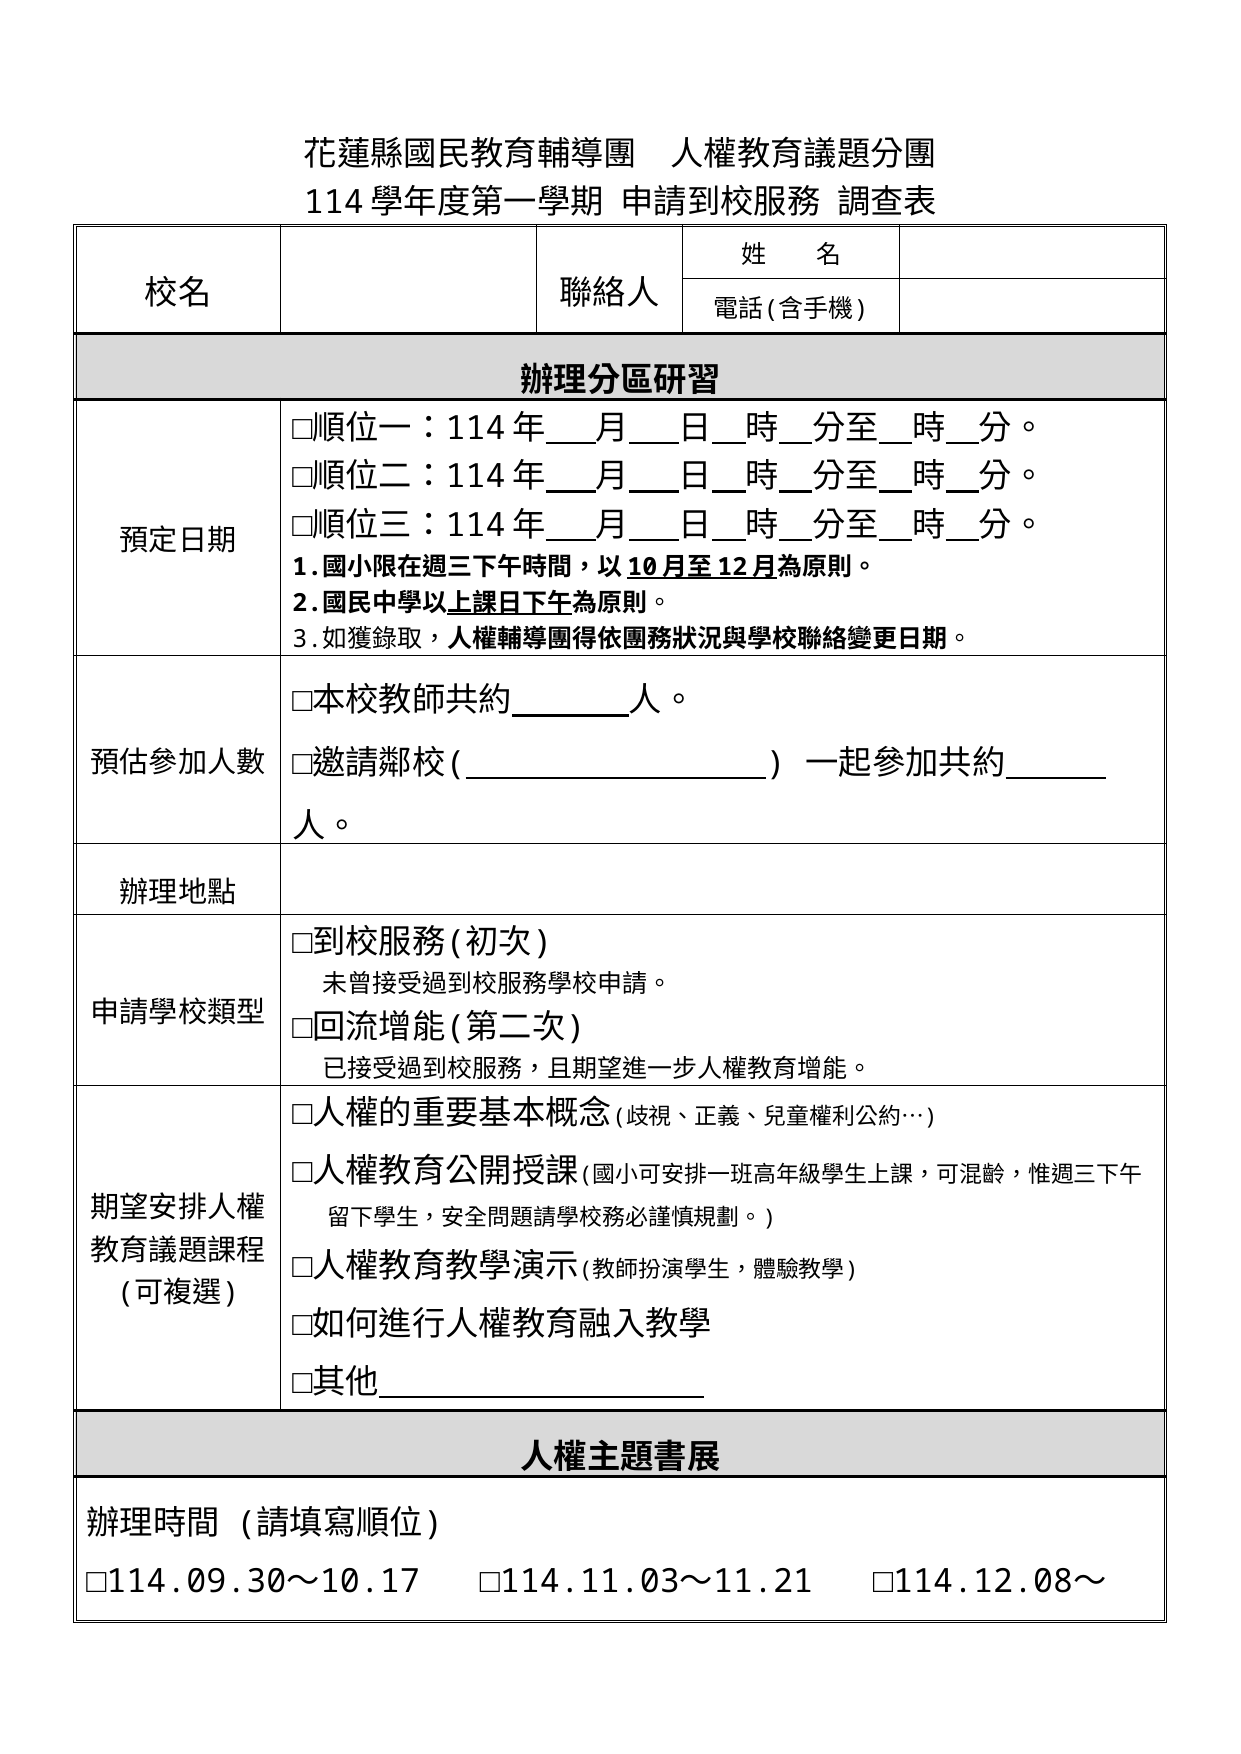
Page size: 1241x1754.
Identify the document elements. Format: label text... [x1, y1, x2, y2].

table_cell 預定日期 [77, 401, 280, 655]
table_header 聯絡人 [537, 227, 682, 332]
table_header 校名 [77, 227, 280, 332]
table_cell 期望安排人權教育議題課程 (可複選) [77, 1086, 280, 1409]
table_cell □順位一：114年 月 日 時 分至 時 分。 □順位二：114年 月 日 時 分至 時 分。 □順位三：114年 月 日 時 分至 時 分。 1.國小限在週三下午時間，以10月至12月為原則。 2.國民中學以上課日下午為原則。 3.如獲錄取，人權輔導團得依團務狀況與學校聯絡變更日期。 [281, 401, 1164, 655]
table_cell 人權主題書展 [77, 1412, 1164, 1475]
text 花蓮縣國民教育輔導團 人權教育議題分團 [75, 127, 1165, 175]
text 114學年度第一學期 申請到校服務 調查表 [75, 175, 1165, 224]
table_cell 電話(含手機) [683, 279, 899, 332]
table_header [900, 227, 1164, 278]
table_cell 辦理地點 [77, 844, 280, 914]
table_cell 辦理分區研習 [77, 335, 1164, 398]
table_cell [281, 844, 1164, 914]
table_cell 預估參加人數 [77, 656, 280, 843]
table_cell □本校教師共約 人。 □邀請鄰校( ) 一起參加共約 人。 [281, 656, 1164, 843]
table_header 姓 名 [683, 227, 899, 278]
table_cell 申請學校類型 [77, 915, 280, 1084]
table_cell [900, 279, 1164, 332]
table_cell □到校服務(初次) 未曾接受過到校服務學校申請。 □回流增能(第二次) 已接受過到校服務，且期望進一步人權教育增能。 [281, 915, 1164, 1084]
table_header [281, 227, 536, 332]
table_cell 辦理時間 (請填寫順位) □114.09.30〜10.17 □114.11.03〜11.21 □114.12.08〜 [77, 1478, 1164, 1619]
table_cell □人權的重要基本概念(歧視、正義、兒童權利公約…) □人權教育公開授課(國小可安排一班高年級學生上課，可混齡，惟週三下午留下學生，安全問題請學校務必謹慎規劃。) □人權教育教學演示(教師扮演學生，體驗教學) □如何進行人權教育融入教學 □其他 [281, 1086, 1164, 1409]
